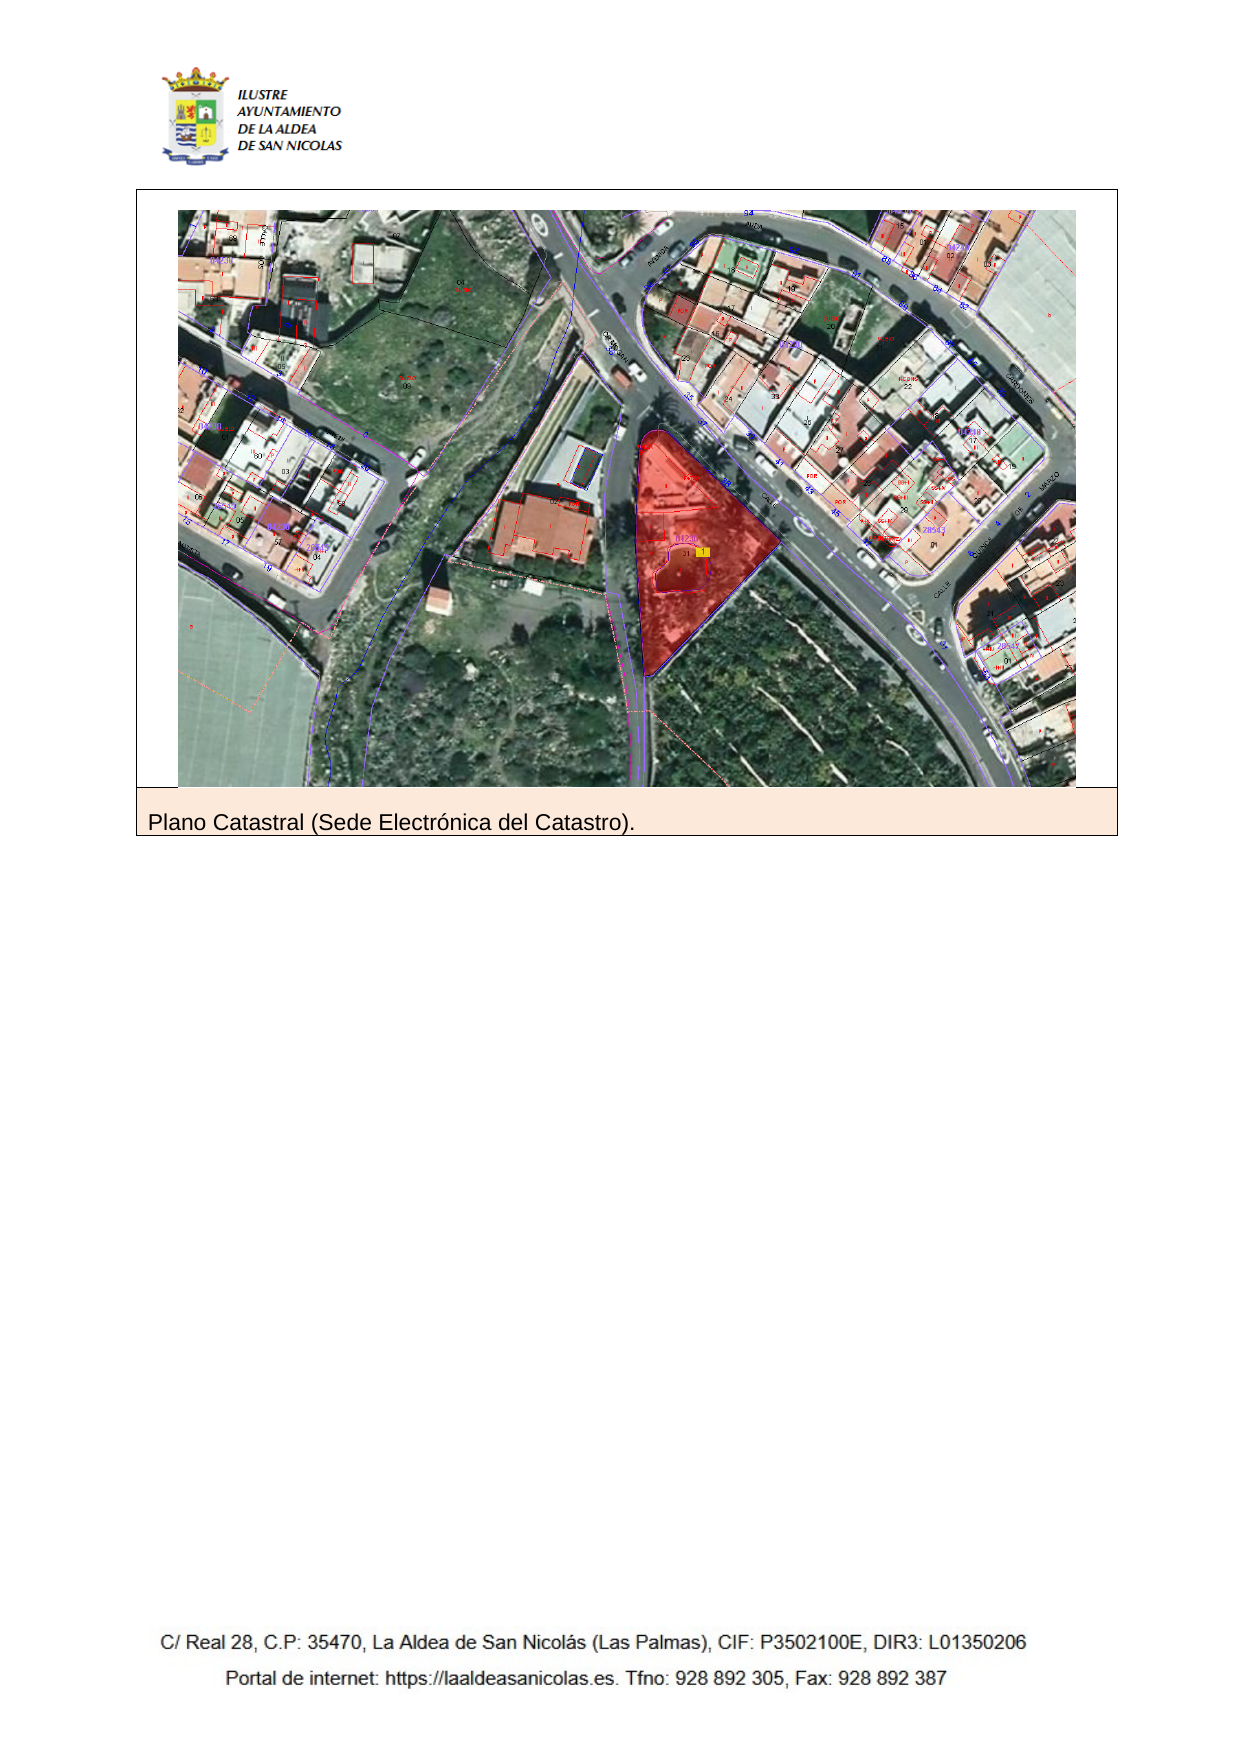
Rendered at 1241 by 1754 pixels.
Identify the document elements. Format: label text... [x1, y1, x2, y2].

picture [148, 59, 358, 173]
table_cell [137, 190, 1117, 788]
picture [178, 211, 1075, 786]
table_cell Plano Catastral (Sede Electrónica del Catastro). [137, 788, 1117, 835]
picture [148, 1626, 1034, 1694]
